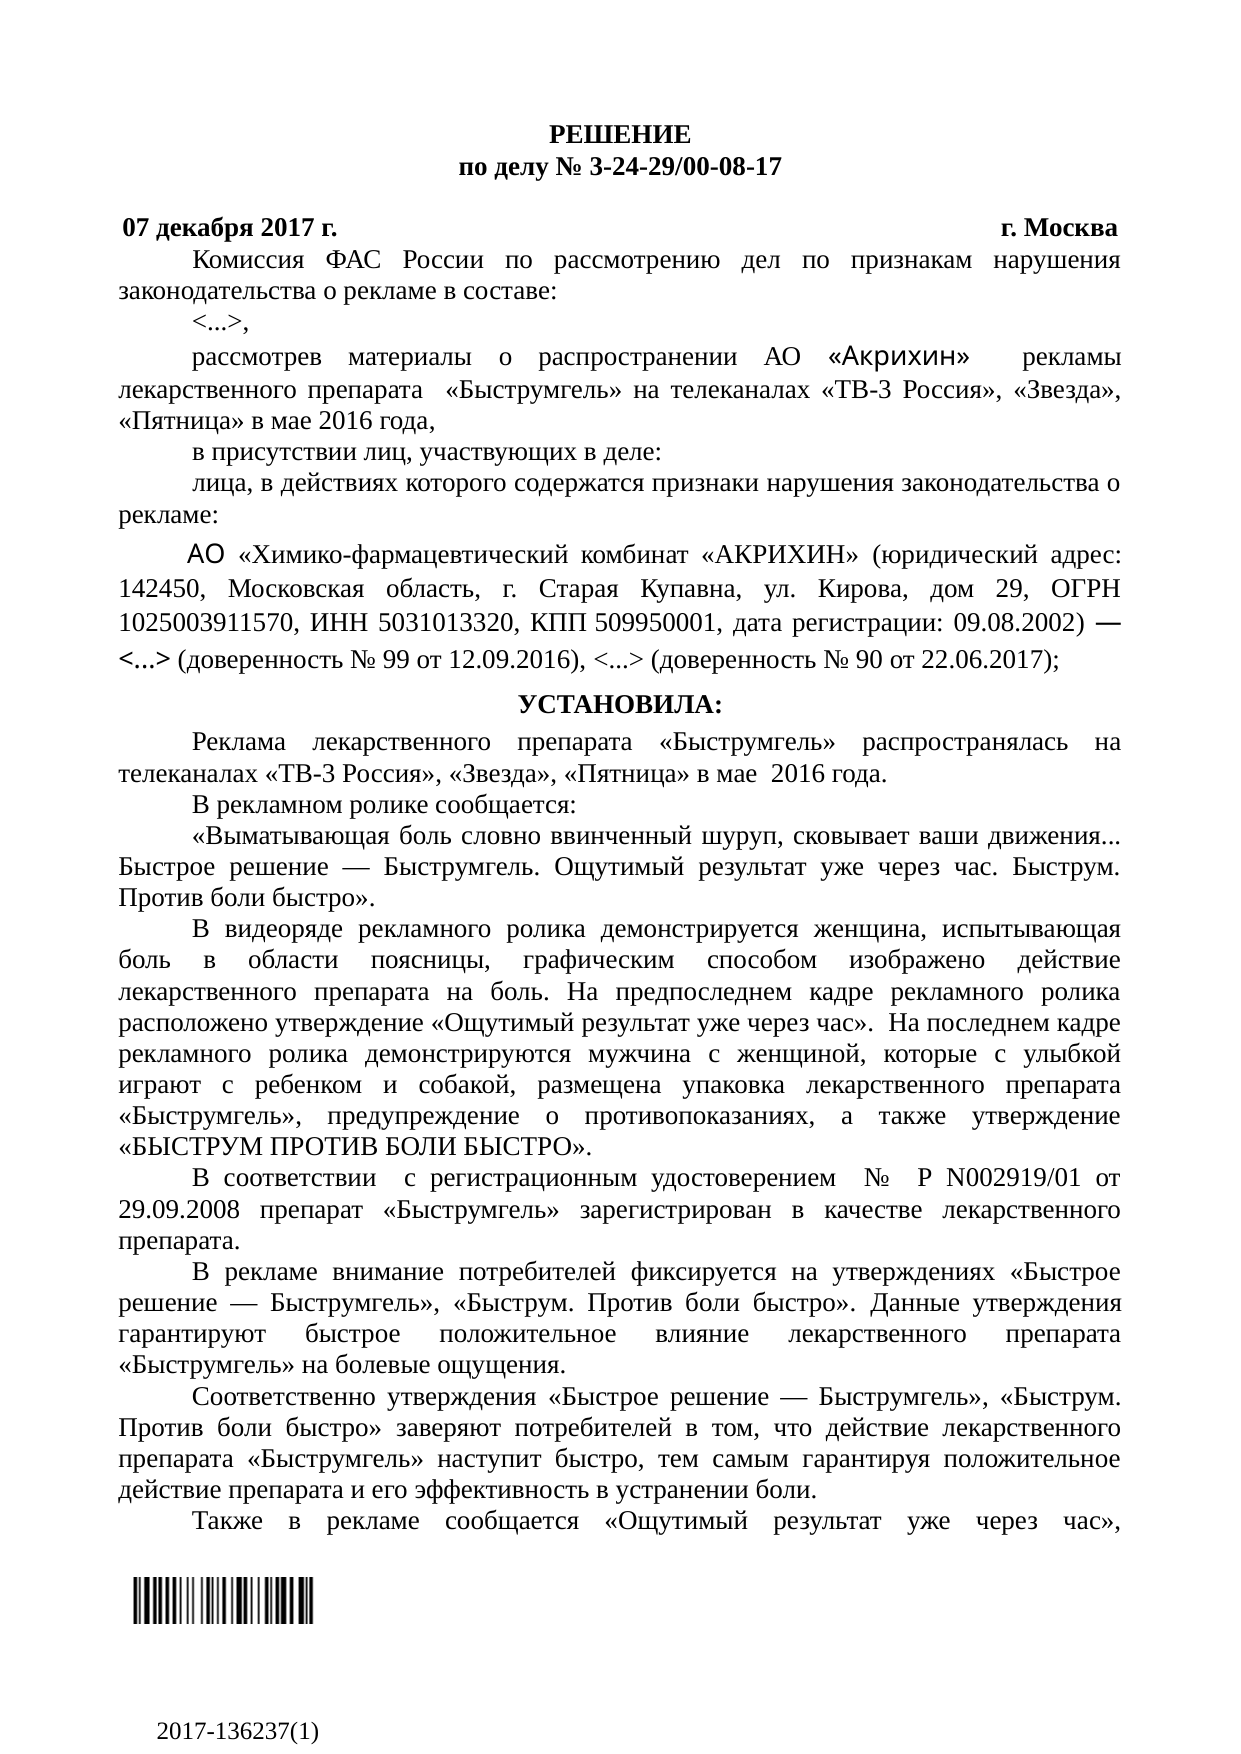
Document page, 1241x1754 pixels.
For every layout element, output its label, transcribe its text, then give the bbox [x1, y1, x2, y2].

text В видеоряде рекламного ролика демонстрируется женщина, испытывающая боль в области поясницы, графическим способом изображено действие лекарственного препарата на боль. На предпоследнем кадре рекламного ролика расположено утверждение «Ощутимый результат уже через час». На последнем кадре рекламного ролика демонстрируются мужчина с женщиной, которые с улыбкой играют с ребенком и собакой, размещена упаковка лекарственного препарата «Быструмгель», предупреждение о противопоказаниях, а также утверждение «БЫСТРУМ ПРОТИВ БОЛИ БЫСТРО». [118, 912, 1122, 1162]
text В соответствии с регистрационным удостоверением № Р N002919/01 от 29.09.2008 препарат «Быструмгель» зарегистрирован в качестве лекарственного препарата. [118, 1162, 1122, 1255]
text В рекламе внимание потребителей фиксируется на утверждениях «Быстрое решение — Быструмгель», «Быструм. Против боли быстро». Данные утверждения гарантируют быстрое положительное влияние лекарственного препарата «Быструмгель» на болевые ощущения. [118, 1255, 1122, 1379]
text лица, в действиях которого содержатся признаки нарушения законодательства о рекламе: [118, 467, 1122, 529]
text Комиссия ФАС России по рассмотрению дел по признакам нарушения законодательства о рекламе в составе: [118, 243, 1122, 305]
text по делу № 3-24-29/00-08-17 [118, 150, 1122, 181]
text УСТАНОВИЛА: [118, 688, 1122, 719]
text Соответственно утверждения «Быстрое решение — Быструмгель», «Быструм. Против боли быстро» заверяют потребителей в том, что действие лекарственного препарата «Быструмгель» наступит быстро, тем самым гарантируя положительное действие препарата и его эффективность в устранении боли. [118, 1379, 1122, 1504]
text В рекламном ролике сообщается: [118, 788, 1122, 819]
text в присутствии лиц, участвующих в деле: [118, 435, 1122, 467]
text РЕШЕНИЕ [118, 118, 1122, 149]
text Также в рекламе сообщается «Ощутимый результат уже через час», [118, 1504, 1122, 1535]
picture [118, 1577, 331, 1624]
text АО «Химико-фармацевтический комбинат «АКРИХИН» (юридический адрес: 142450, Московская область, г. Старая Купавна, ул. Кирова, дом 29, ОГРН 1025003911570, ИНН 5031013320, КПП 509950001, дата регистрации: 09.08.2002) — <...> (доверенность № 99 от 12.09.2016), <...> (доверенность № 90 от 22.06.2017); [118, 535, 1122, 677]
text «Выматывающая боль словно ввинченный шуруп, сковывает ваши движения... Быстрое решение — Быструмгель. Ощутимый результат уже через час. Быструм. Против боли быстро». [118, 819, 1122, 912]
text 07 декабря 2017 г. г. Москва [118, 211, 1122, 242]
text <...>, [118, 305, 1122, 336]
text Реклама лекарственного препарата «Быструмгель» распространялась на телеканалах «ТВ-3 Россия», «Звезда», «Пятница» в мае 2016 года. [118, 726, 1122, 788]
text рассмотрев материалы о распространении АО «Акрихин» рекламы лекарственного препарата «Быструмгель» на телеканалах «ТВ-3 Россия», «Звезда», «Пятница» в мае 2016 года, [118, 336, 1122, 435]
